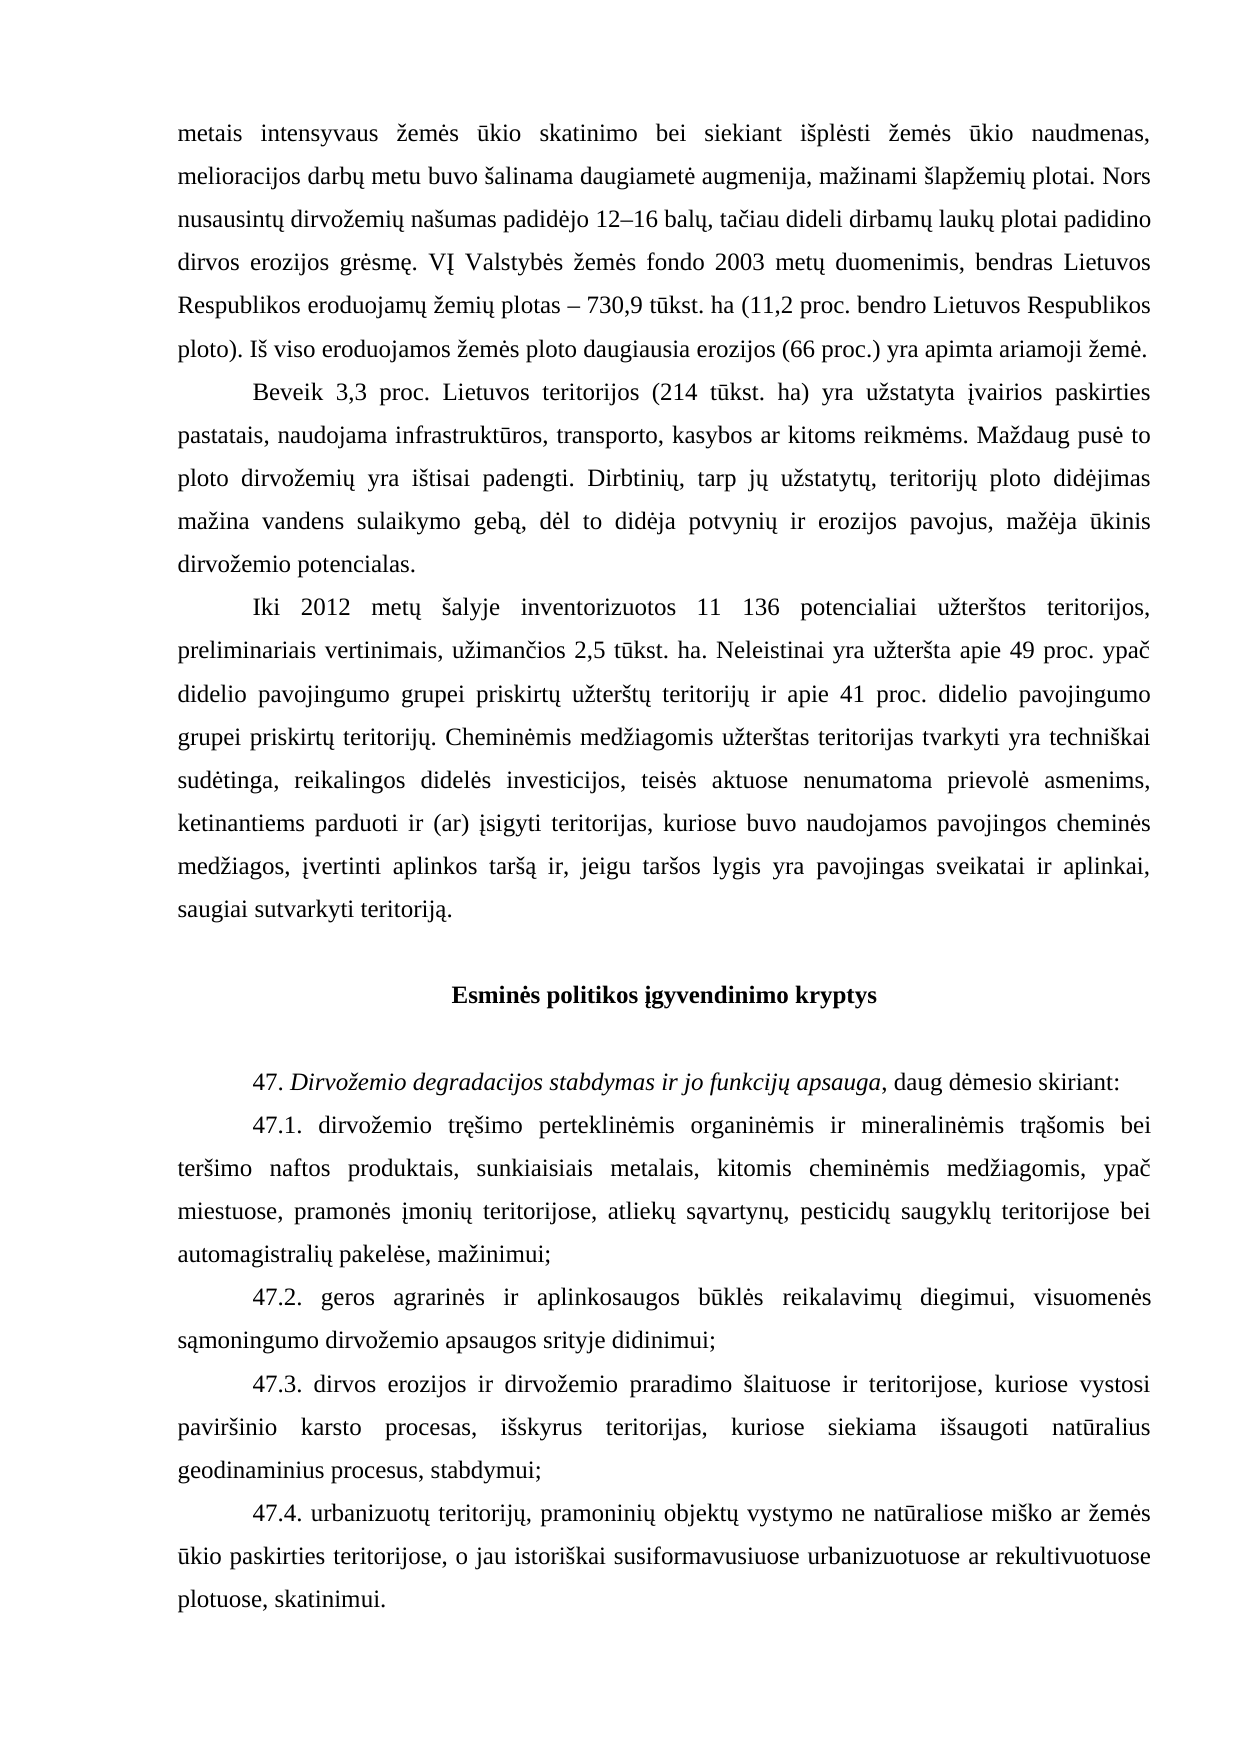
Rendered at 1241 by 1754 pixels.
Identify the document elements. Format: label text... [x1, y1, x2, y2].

text Beveik 3,3 proc. Lietuvos teritorijos (214 tūkst. ha) yra užstatyta įvairios paskirties pastatais, naudojama infrastruktūros, transporto, kasybos ar kitoms reikmėms. Maždaug pusė to ploto dirvožemių yra ištisai padengti. Dirbtinių, tarp jų užstatytų, teritorijų ploto didėjimas mažina vandens sulaikymo gebą, dėl to didėja potvynių ir erozijos pavojus, mažėja ūkinis dirvožemio potencialas. [177, 377, 1152, 578]
text 47.3. dirvos erozijos ir dirvožemio praradimo šlaituose ir teritorijose, kuriose vystosi paviršinio karsto procesas, išskyrus teritorijas, kuriose siekiama išsaugoti natūralius geodinaminius procesus, stabdymui; [177, 1369, 1152, 1484]
text 47.4. urbanizuotų teritorijų, pramoninių objektų vystymo ne natūraliose miško ar žemės ūkio paskirties teritorijose, o jau istoriškai susiformavusiuose urbanizuotuose ar rekultivuotuose plotuose, skatinimui. [177, 1498, 1152, 1613]
text metais intensyvaus žemės ūkio skatinimo bei siekiant išplėsti žemės ūkio naudmenas, melioracijos darbų metu buvo šalinama daugiametė augmenija, mažinami šlapžemių plotai. Nors nusausintų dirvožemių našumas padidėjo 12–16 balų, tačiau dideli dirbamų laukų plotai padidino dirvos erozijos grėsmę. VĮ Valstybės žemės fondo 2003 metų duomenimis, bendras Lietuvos Respublikos eroduojamų žemių plotas – 730,9 tūkst. ha (11,2 proc. bendro Lietuvos Respublikos ploto). Iš viso eroduojamos žemės ploto daugiausia erozijos (66 proc.) yra apimta ariamoji žemė. [177, 118, 1152, 362]
text 47.2. geros agrarinės ir aplinkosaugos būklės reikalavimų diegimui, visuomenės sąmoningumo dirvožemio apsaugos srityje didinimui; [177, 1282, 1152, 1354]
text Esminės politikos įgyvendinimo kryptys [177, 981, 1152, 1009]
text 47. Dirvožemio degradacijos stabdymas ir jo funkcijų apsauga, daug dėmesio skiriant: [177, 1067, 1152, 1096]
text Iki 2012 metų šalyje inventorizuotos 11 136 potencialiai užterštos teritorijos, preliminariais vertinimais, užimančios 2,5 tūkst. ha. Neleistinai yra užteršta apie 49 proc. ypač didelio pavojingumo grupei priskirtų užterštų teritorijų ir apie 41 proc. didelio pavojingumo grupei priskirtų teritorijų. Cheminėmis medžiagomis užterštas teritorijas tvarkyti yra techniškai sudėtinga, reikalingos didelės investicijos, teisės aktuose nenumatoma prievolė asmenims, ketinantiems parduoti ir (ar) įsigyti teritorijas, kuriose buvo naudojamos pavojingos cheminės medžiagos, įvertinti aplinkos taršą ir, jeigu taršos lygis yra pavojingas sveikatai ir aplinkai, saugiai sutvarkyti teritoriją. [177, 592, 1152, 923]
text 47.1. dirvožemio tręšimo perteklinėmis organinėmis ir mineralinėmis trąšomis bei teršimo naftos produktais, sunkiaisiais metalais, kitomis cheminėmis medžiagomis, ypač miestuose, pramonės įmonių teritorijose, atliekų sąvartynų, pesticidų saugyklų teritorijose bei automagistralių pakelėse, mažinimui; [177, 1110, 1152, 1268]
